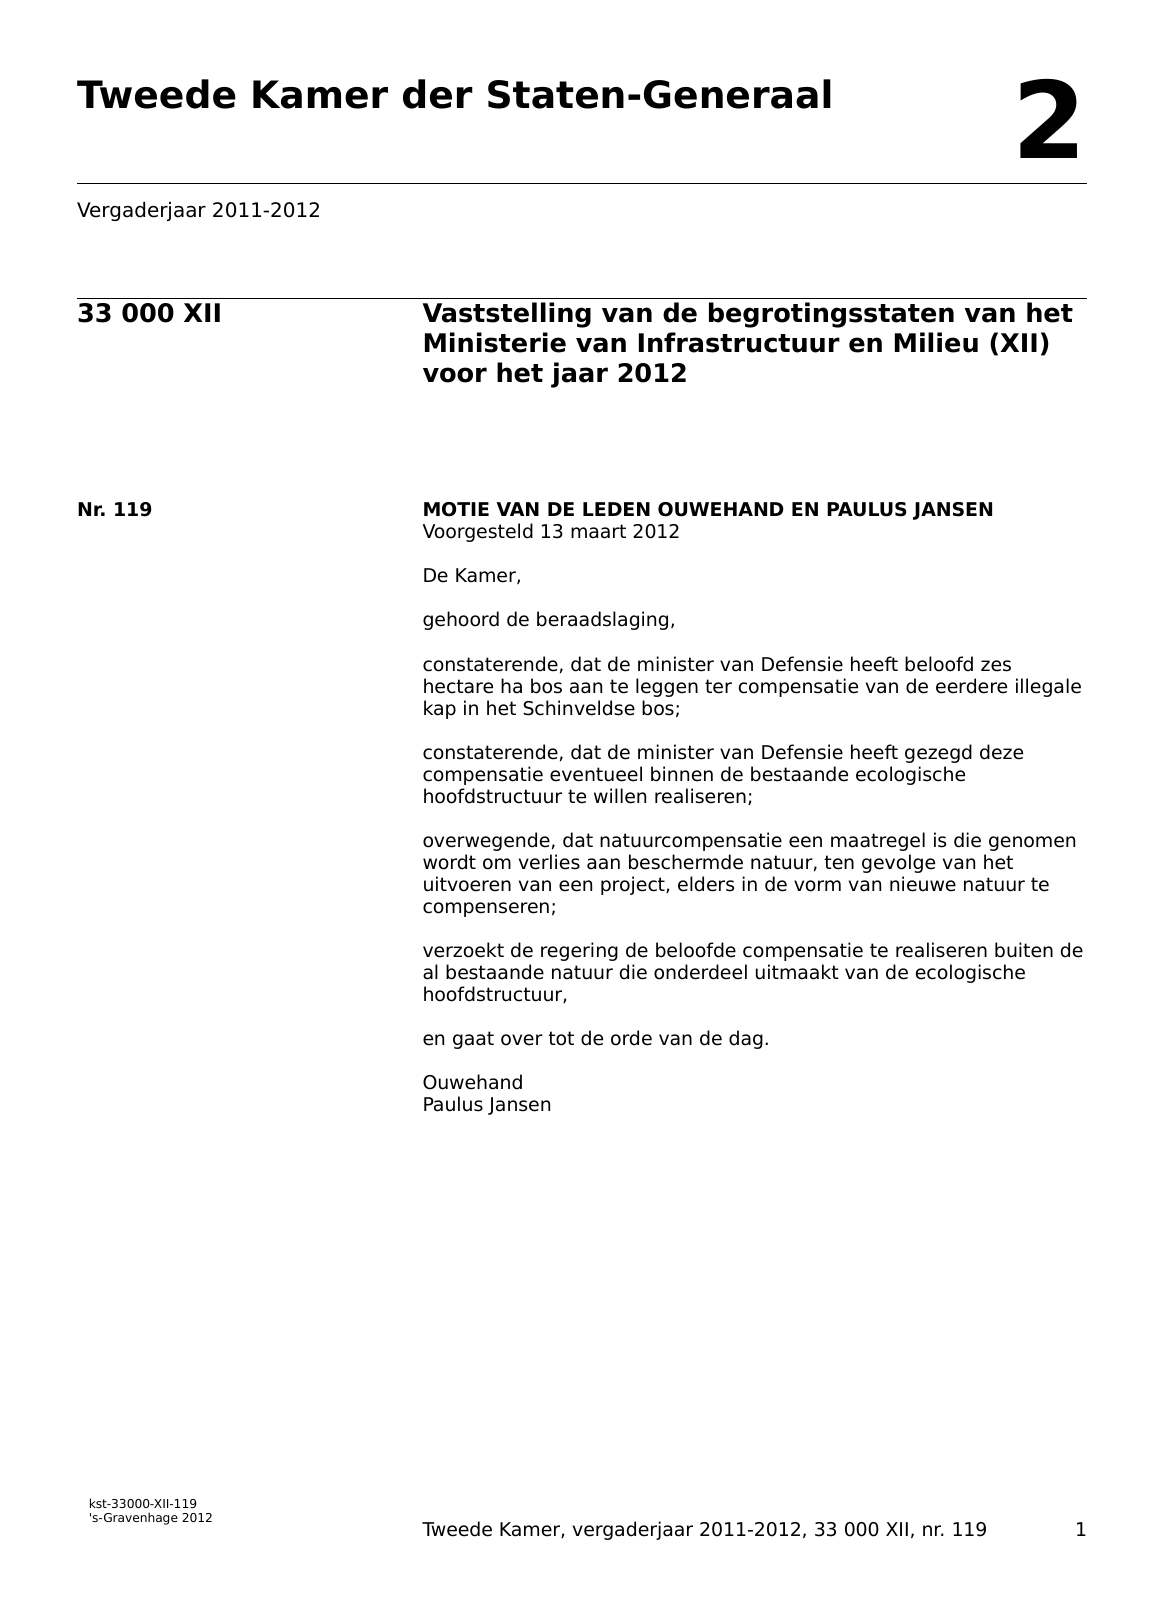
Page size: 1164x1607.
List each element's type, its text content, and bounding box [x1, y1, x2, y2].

text en gaat over tot de orde van de dag. [422, 1028, 1087, 1050]
text Ouwehand [422, 1072, 1087, 1094]
text verzoekt de regering de beloofde compensatie te realiseren buiten de al bestaande natuur die onderdeel uitmaakt van de ecologische hoofdstructuur, [422, 940, 1087, 1006]
table_cell Vergaderjaar 2011-2012 [77, 184, 1087, 298]
subtitle 33 000 XII Vaststelling van de begrotingsstaten van het Ministerie van Infrastructuur en Milieu (XII) voor het jaar 2012 [77, 299, 1087, 388]
table_header Tweede Kamer der Staten-Generaal [77, 59, 886, 183]
text constaterende, dat de minister van Defensie heeft beloofd zes hectare ha bos aan te leggen ter compensatie van de eerdere illegale kap in het Schinveldse bos; [422, 653, 1087, 719]
text constaterende, dat de minister van Defensie heeft gezegd deze compensatie eventueel binnen de bestaande ecologische hoofdstructuur te willen realiseren; [422, 742, 1087, 808]
text Paulus Jansen [422, 1094, 1087, 1116]
text Voorgesteld 13 maart 2012 [422, 521, 1087, 543]
subtitle Nr. 119 MOTIE VAN DE LEDEN OUWEHAND EN PAULUS JANSEN [77, 499, 1087, 521]
text kst-33000-XII-119 [88, 1497, 323, 1511]
text 's-Gravenhage 2012 [88, 1511, 323, 1525]
text De Kamer, [422, 565, 1087, 587]
table_header 2 [886, 59, 1087, 183]
text overwegende, dat natuurcompensatie een maatregel is die genomen wordt om verlies aan beschermde natuur, ten gevolge van het uitvoeren van een project, elders in de vorm van nieuwe natuur te compenseren; [422, 830, 1087, 918]
text gehoord de beraadslaging, [422, 609, 1087, 631]
